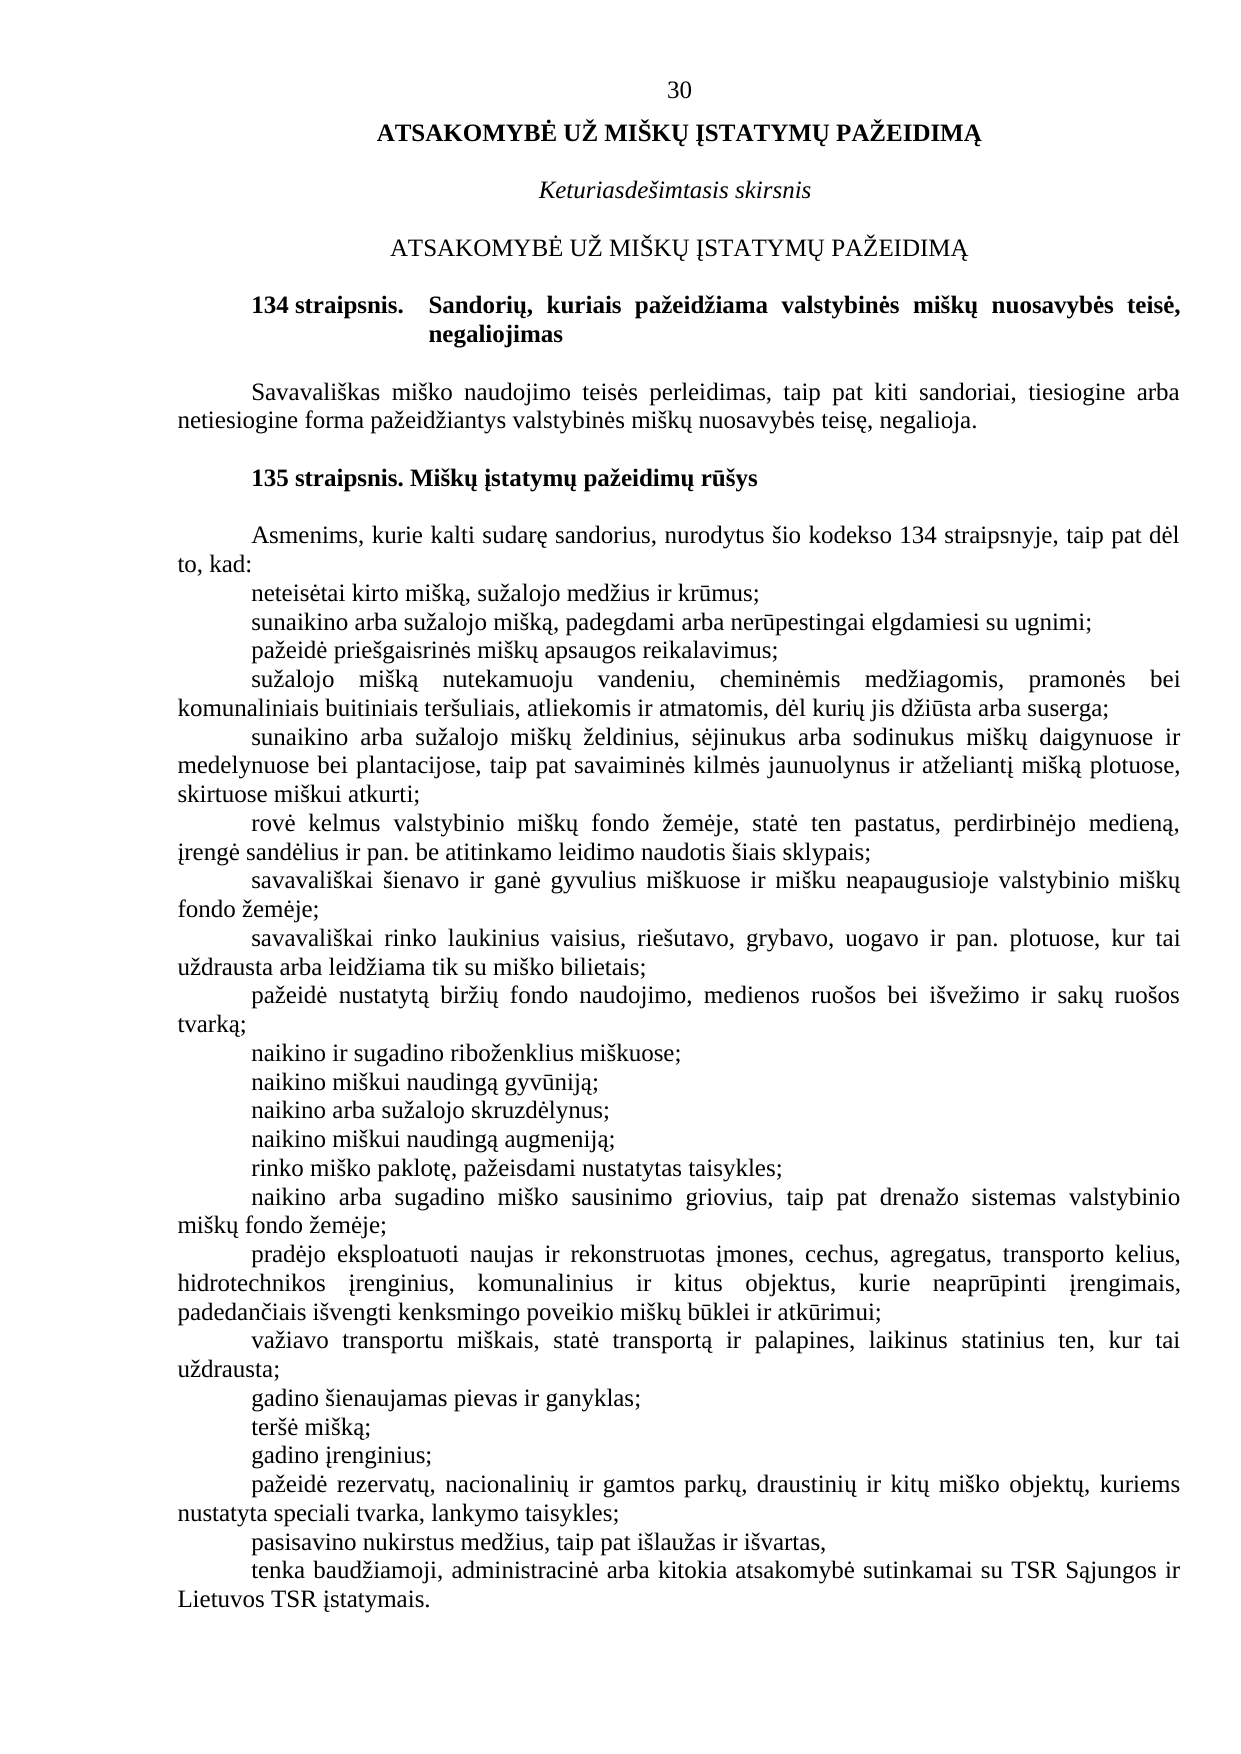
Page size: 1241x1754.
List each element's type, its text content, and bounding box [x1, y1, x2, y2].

text pasisavino nukirstus medžius, taip pat išlaužas ir išvartas, [177, 1527, 1181, 1556]
text ATSAKOMYBĖ UŽ MIŠKŲ ĮSTATYMŲ PAŽEIDIMĄ [177, 118, 1181, 147]
text rinko miško paklotę, pažeisdami nustatytas taisykles; [177, 1153, 1181, 1182]
text naikino arba sugadino miško sausinimo griovius, taip pat drenažo sistemas valstybinio miškų fondo žemėje; [177, 1182, 1181, 1239]
text gadino šienaujamas pievas ir ganyklas; [177, 1383, 1181, 1412]
text pažeidė priešgaisrinės miškų apsaugos reikalavimus; [177, 636, 1181, 664]
text gadino įrenginius; [177, 1441, 1181, 1469]
text važiavo transportu miškais, statė transportą ir palapines, laikinus statinius ten, kur tai uždrausta; [177, 1326, 1181, 1383]
text 134 straipsnis. Sandorių, kuriais pažeidžiama valstybinės miškų nuosavybės teisė, negaliojimas [251, 291, 1181, 348]
text ATSAKOMYBĖ UŽ MIŠKŲ ĮSTATYMŲ PAŽEIDIMĄ [177, 233, 1181, 262]
text pažeidė rezervatų, nacionalinių ir gamtos parkų, draustinių ir kitų miško objektų, kuriems nustatyta speciali tvarka, lankymo taisykles; [177, 1469, 1181, 1527]
text teršė mišką; [177, 1412, 1181, 1441]
text tenka baudžiamoji, administracinė arba kitokia atsakomybė sutinkamai su TSR Sąjungos ir Lietuvos TSR įstatymais. [177, 1556, 1181, 1613]
text Keturiasdešimtasis skirsnis [177, 176, 1181, 204]
text savavališkai rinko laukinius vaisius, riešutavo, grybavo, uogavo ir pan. plotuose, kur tai uždrausta arba leidžiama tik su miško bilietais; [177, 923, 1181, 981]
text 135 straipsnis. Miškų įstatymų pažeidimų rūšys [177, 463, 1181, 492]
text sunaikino arba sužalojo miškų želdinius, sėjinukus arba sodinukus miškų daigynuose ir medelynuose bei plantacijose, taip pat savaiminės kilmės jaunuolynus ir atželiantį mišką plotuose, skirtuose miškui atkurti; [177, 722, 1181, 808]
text naikino miškui naudingą gyvūniją; [177, 1067, 1181, 1096]
text naikino miškui naudingą augmeniją; [177, 1124, 1181, 1153]
text pažeidė nustatytą biržių fondo naudojimo, medienos ruošos bei išvežimo ir sakų ruošos tvarką; [177, 981, 1181, 1038]
text sunaikino arba sužalojo mišką, padegdami arba nerūpestingai elgdamiesi su ugnimi; [177, 607, 1181, 636]
text rovė kelmus valstybinio miškų fondo žemėje, statė ten pastatus, perdirbinėjo medieną, įrengė sandėlius ir pan. be atitinkamo leidimo naudotis šiais sklypais; [177, 808, 1181, 866]
text naikino ir sugadino riboženklius miškuose; [177, 1038, 1181, 1067]
text naikino arba sužalojo skruzdėlynus; [177, 1096, 1181, 1124]
text savavališkai šienavo ir ganė gyvulius miškuose ir mišku neapaugusioje valstybinio miškų fondo žemėje; [177, 866, 1181, 923]
text Asmenims, kurie kalti sudarę sandorius, nurodytus šio kodekso 134 straipsnyje, taip pat dėl to, kad: [177, 521, 1181, 578]
text Savavališkas miško naudojimo teisės perleidimas, taip pat kiti sandoriai, tiesiogine arba netiesiogine forma pažeidžiantys valstybinės miškų nuosavybės teisę, negalioja. [177, 377, 1181, 434]
text neteisėtai kirto mišką, sužalojo medžius ir krūmus; [177, 578, 1181, 607]
text sužalojo mišką nutekamuoju vandeniu, cheminėmis medžiagomis, pramonės bei komunaliniais buitiniais teršuliais, atliekomis ir atmatomis, dėl kurių jis džiūsta arba suserga; [177, 664, 1181, 722]
text pradėjo eksploatuoti naujas ir rekonstruotas įmones, cechus, agregatus, transporto kelius, hidrotechnikos įrenginius, komunalinius ir kitus objektus, kurie neaprūpinti įrengimais, padedančiais išvengti kenksmingo poveikio miškų būklei ir atkūrimui; [177, 1239, 1181, 1326]
